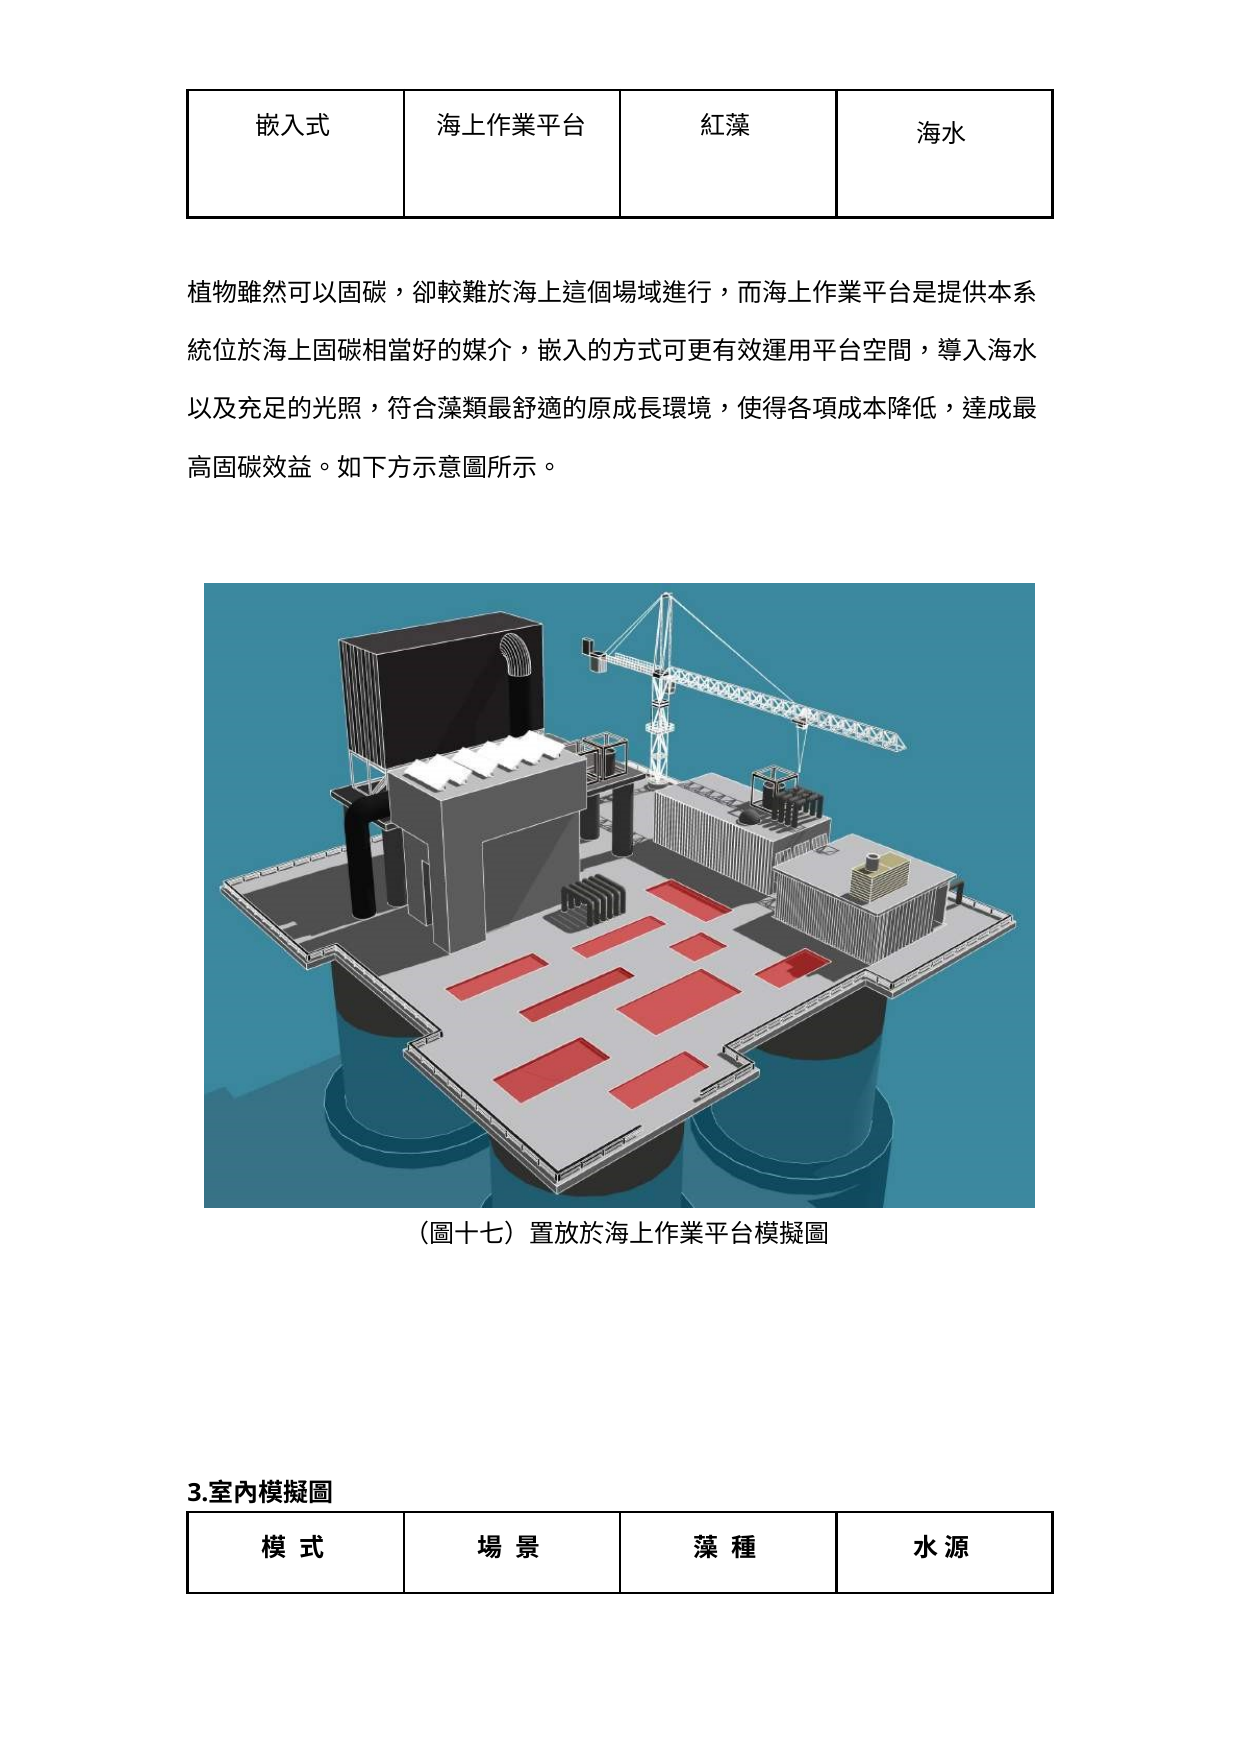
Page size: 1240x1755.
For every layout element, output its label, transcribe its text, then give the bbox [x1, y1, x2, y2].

table_header 場 景 [405, 1513, 619, 1592]
text 3.室內模擬圖 [187, 1475, 715, 1509]
text ⾼固碳效益。如下⽅⽰意圖所⽰。 [187, 449, 1094, 483]
table_cell 紅藻 [621, 91, 835, 216]
text （圖⼗七）置放於海上作業平台模擬圖 [187, 1215, 1052, 1249]
table_header ⽔ 源 [838, 1513, 1051, 1592]
text 植物雖然可以固碳，卻較難於海上這個場域進⾏，⽽海上作業平台是提供本系統位於海上固碳相當好的媒介，嵌⼊的⽅式可更有效運⽤平台空間，導⼊海⽔以及充⾜的光照，符合藻類最舒適的原成⾧環境，使得各項成本降低，達成最 [187, 274, 1037, 425]
table_cell 嵌⼊式 [189, 91, 403, 216]
table_header 模 式 [189, 1513, 403, 1592]
table_header 藻 種 [621, 1513, 835, 1592]
table_cell 海上作業平台 [405, 91, 619, 216]
table_cell 海⽔ [838, 91, 1051, 216]
